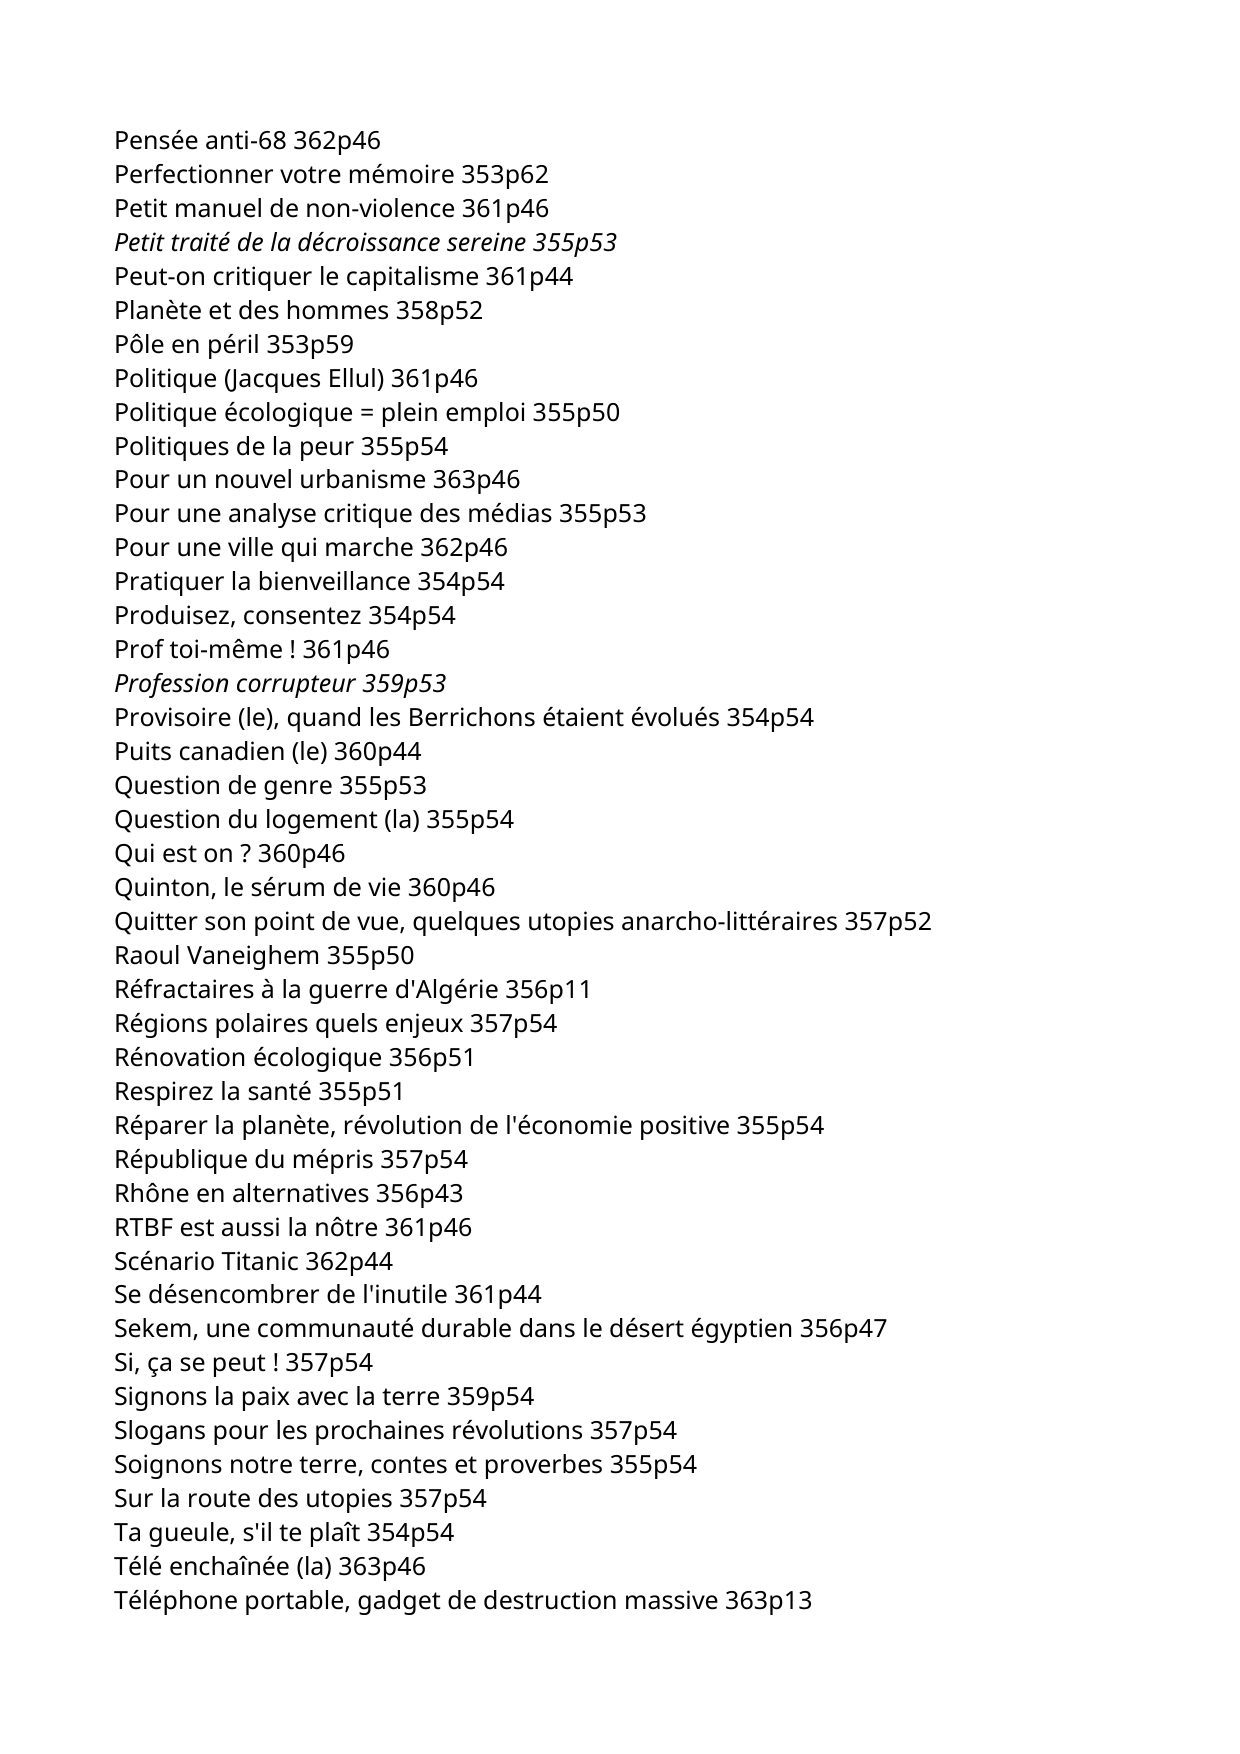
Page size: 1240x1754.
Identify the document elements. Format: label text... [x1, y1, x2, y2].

text Pensée anti-68 362p46 [114, 123, 1126, 157]
text Prof toi-même ! 361p46 [114, 632, 1126, 666]
text Profession corrupteur 359p53 [114, 666, 1126, 700]
text Régions polaires quels enjeux 357p54 [114, 1006, 1126, 1040]
text Téléphone portable, gadget de destruction massive 363p13 [114, 1583, 1126, 1617]
text Soignons notre terre, contes et proverbes 355p54 [114, 1447, 1126, 1481]
text Rhône en alternatives 356p43 [114, 1176, 1126, 1209]
text Réfractaires à la guerre d'Algérie 356p11 [114, 972, 1126, 1006]
text Pour une ville qui marche 362p46 [114, 530, 1126, 564]
text Produisez, consentez 354p54 [114, 598, 1126, 632]
text Provisoire (le), quand les Berrichons étaient évolués 354p54 [114, 700, 1126, 734]
text Politique (Jacques Ellul) 361p46 [114, 361, 1126, 394]
text Quitter son point de vue, quelques utopies anarcho-littéraires 357p52 [114, 904, 1126, 938]
text Qui est on ? 360p46 [114, 836, 1126, 870]
text Ta gueule, s'il te plaît 354p54 [114, 1515, 1126, 1549]
text Politiques de la peur 355p54 [114, 428, 1126, 462]
text Rénovation écologique 356p51 [114, 1040, 1126, 1074]
text Puits canadien (le) 360p44 [114, 734, 1126, 768]
text Sur la route des utopies 357p54 [114, 1481, 1126, 1515]
text Scénario Titanic 362p44 [114, 1243, 1126, 1277]
text Pôle en péril 353p59 [114, 327, 1126, 361]
text Raoul Vaneighem 355p50 [114, 938, 1126, 972]
text Peut-on critiquer le capitalisme 361p44 [114, 259, 1126, 293]
text Si, ça se peut ! 357p54 [114, 1345, 1126, 1379]
text Signons la paix avec la terre 359p54 [114, 1379, 1126, 1413]
text Pour un nouvel urbanisme 363p46 [114, 462, 1126, 496]
text Slogans pour les prochaines révolutions 357p54 [114, 1413, 1126, 1447]
text République du mépris 357p54 [114, 1142, 1126, 1176]
text Petit manuel de non-violence 361p46 [114, 191, 1126, 225]
text Question de genre 355p53 [114, 768, 1126, 802]
text Question du logement (la) 355p54 [114, 802, 1126, 836]
text Planète et des hommes 358p52 [114, 293, 1126, 327]
text Politique écologique = plein emploi 355p50 [114, 394, 1126, 428]
text Petit traité de la décroissance sereine 355p53 [114, 225, 1126, 259]
text Télé enchaînée (la) 363p46 [114, 1549, 1126, 1583]
text Réparer la planète, révolution de l'économie positive 355p54 [114, 1108, 1126, 1142]
text RTBF est aussi la nôtre 361p46 [114, 1209, 1126, 1243]
text Quinton, le sérum de vie 360p46 [114, 870, 1126, 904]
text Sekem, une communauté durable dans le désert égyptien 356p47 [114, 1311, 1126, 1345]
text Respirez la santé 355p51 [114, 1074, 1126, 1108]
text Se désencombrer de l'inutile 361p44 [114, 1277, 1126, 1311]
text Pratiquer la bienveillance 354p54 [114, 564, 1126, 598]
text Pour une analyse critique des médias 355p53 [114, 496, 1126, 530]
text Perfectionner votre mémoire 353p62 [114, 157, 1126, 191]
